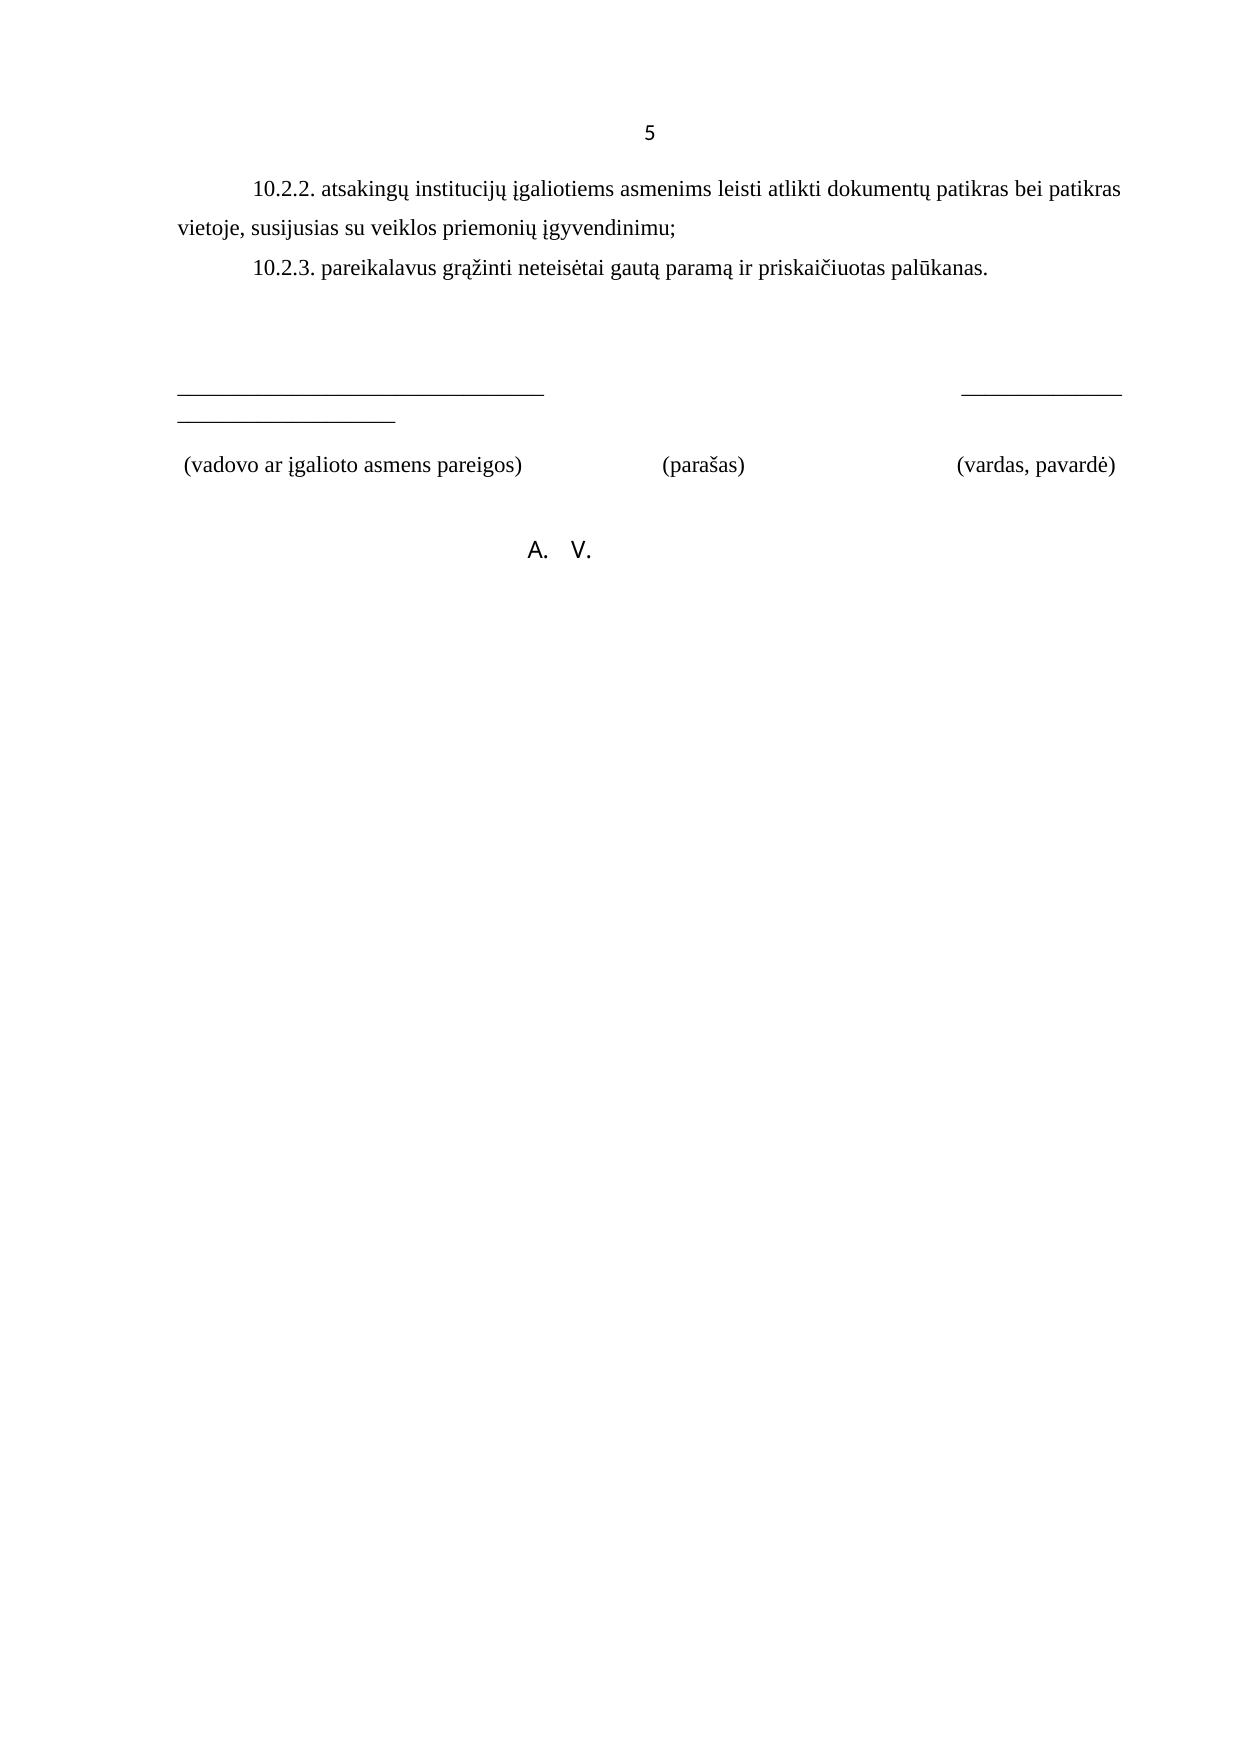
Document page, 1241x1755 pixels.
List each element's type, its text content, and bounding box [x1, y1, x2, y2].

text (vadovo ar įgalioto asmens pareigos) (parašas) (vardas, pavardė) [177, 451, 1122, 478]
text ________________________________ ______________ ___________________ [177, 372, 1122, 425]
text 10.2.2. atsakingų institucijų įgaliotiems asmenims leisti atlikti dokumentų patikras bei patikras vietoje, susijusias su veiklos priemonių įgyvendinimu; [177, 175, 1122, 241]
text A. V. [527, 533, 1122, 566]
text 10.2.3. pareikalavus grąžinti neteisėtai gautą paramą ir priskaičiuotas palūkanas. [177, 254, 1122, 280]
